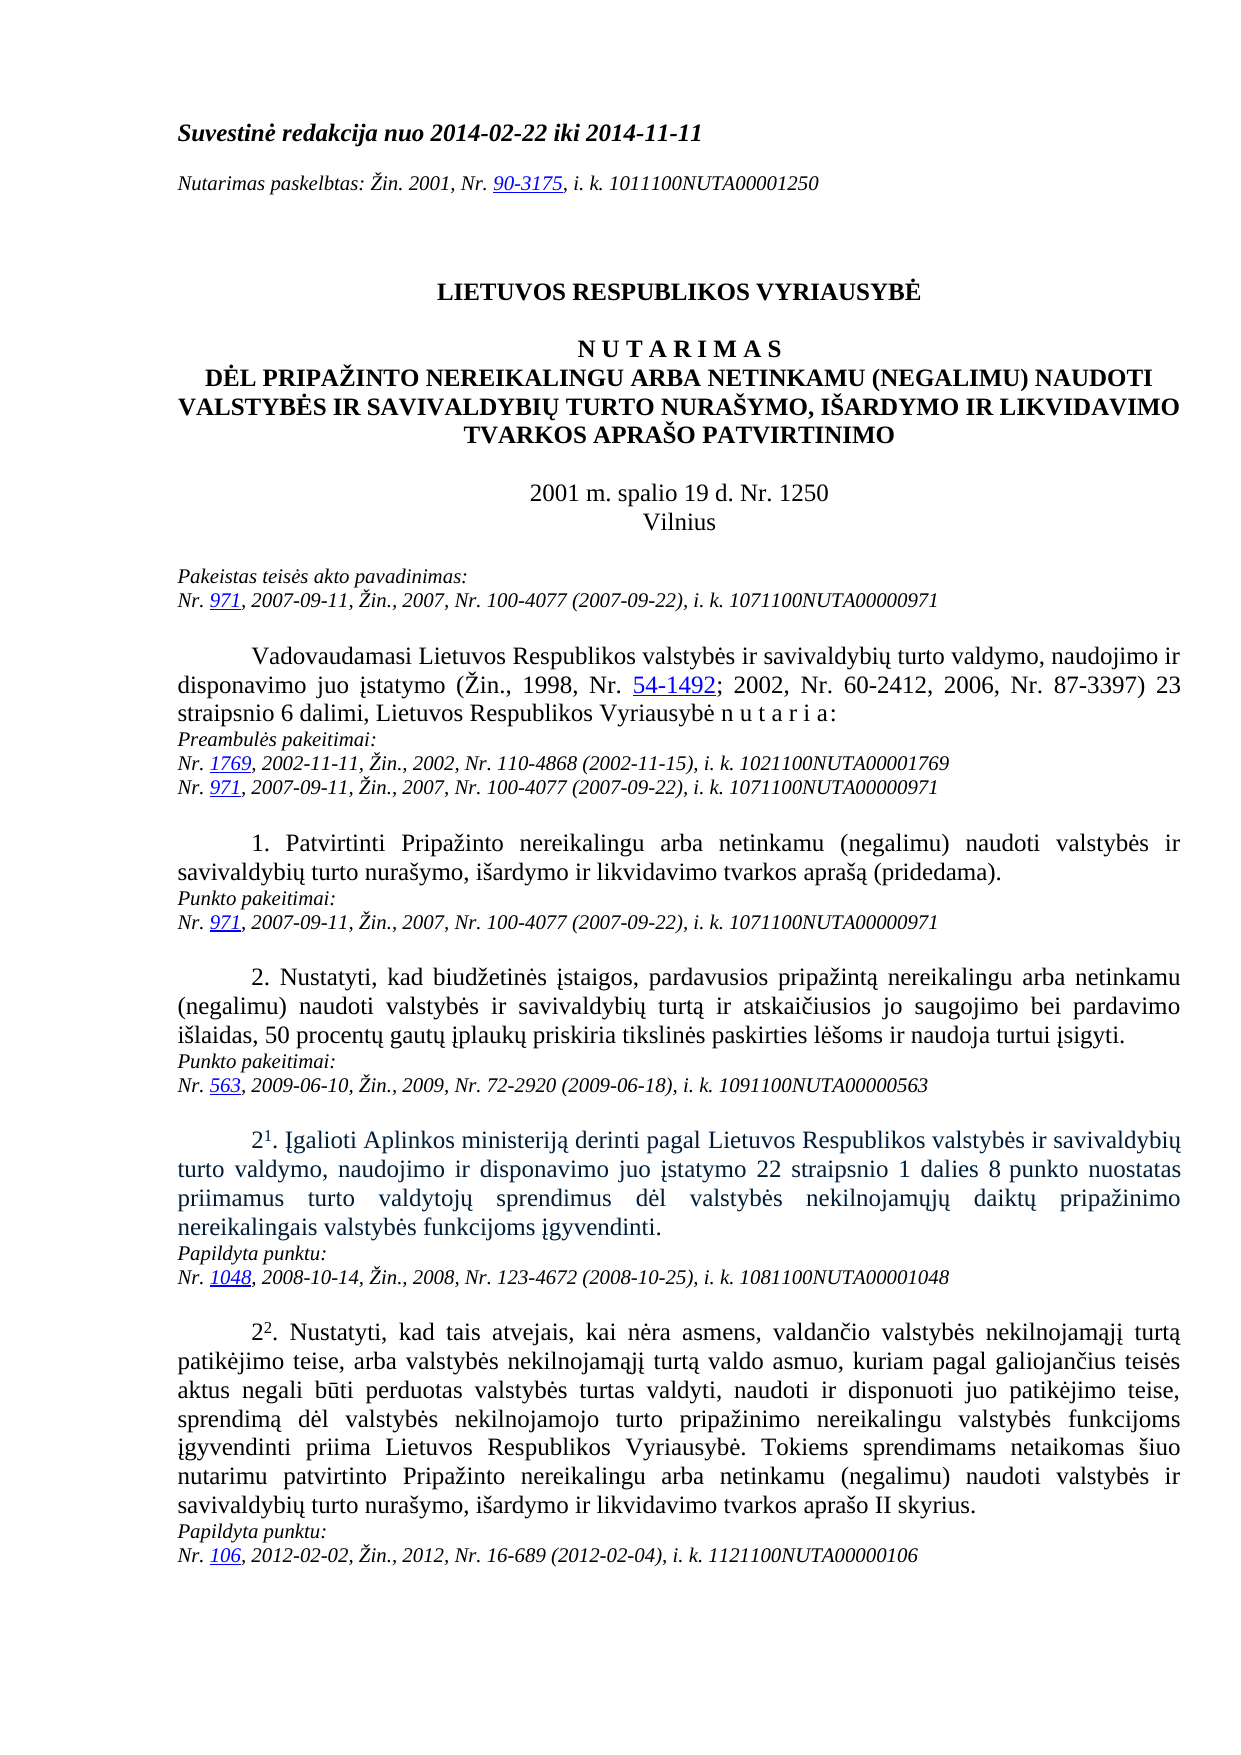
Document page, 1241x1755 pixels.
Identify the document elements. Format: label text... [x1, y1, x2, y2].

text Papildyta punktu: [177, 1519, 1181, 1543]
text 2001 m. spalio 19 d. Nr. 1250 [177, 478, 1181, 507]
text Nr. 563, 2009-06-10, Žin., 2009, Nr. 72-2920 (2009-06-18), i. k. 1091100NUTA00000563 [177, 1073, 1181, 1097]
text Papildyta punktu: [177, 1241, 1181, 1265]
text Punkto pakeitimai: [177, 1049, 1181, 1073]
text 2. Nustatyti, kad biudžetinės įstaigos, pardavusios pripažintą nereikalingu arba netinkamu (negalimu) naudoti valstybės ir savivaldybių turtą ir atskaičiusios jo saugojimo bei pardavimo išlaidas, 50 procentų gautų įplaukų priskiria tikslinės paskirties lėšoms ir naudoja turtui įsigyti. [177, 962, 1181, 1049]
text Vilnius [177, 507, 1181, 535]
text Nr. 971, 2007-09-11, Žin., 2007, Nr. 100-4077 (2007-09-22), i. k. 1071100NUTA00000971 [177, 775, 1181, 799]
text Nr. 971, 2007-09-11, Žin., 2007, Nr. 100-4077 (2007-09-22), i. k. 1071100NUTA00000971 [177, 588, 1181, 612]
text Nr. 1769, 2002-11-11, Žin., 2002, Nr. 110-4868 (2002-11-15), i. k. 1021100NUTA00001769 [177, 751, 1181, 775]
text 1. Patvirtinti Pripažinto nereikalingu arba netinkamu (negalimu) naudoti valstybės ir savivaldybių turto nurašymo, išardymo ir likvidavimo tvarkos aprašą (pridedama). [177, 828, 1181, 886]
text Nr. 971, 2007-09-11, Žin., 2007, Nr. 100-4077 (2007-09-22), i. k. 1071100NUTA00000971 [177, 910, 1181, 934]
text LIETUVOS RESPUBLIKOS VYRIAUSYBĖ [177, 277, 1181, 305]
text Suvestinė redakcija nuo 2014-02-22 iki 2014-11-11 [177, 118, 1181, 147]
text 21. Įgalioti Aplinkos ministeriją derinti pagal Lietuvos Respublikos valstybės ir savivaldybių turto valdymo, naudojimo ir disponavimo juo įstatymo 22 straipsnio 1 dalies 8 punkto nuostatas priimamus turto valdytojų sprendimus dėl valstybės nekilnojamųjų daiktų pripažinimo nereikalingais valstybės funkcijoms įgyvendinti. [177, 1126, 1181, 1241]
text Punkto pakeitimai: [177, 886, 1181, 910]
text Pakeistas teisės akto pavadinimas: [177, 564, 1181, 588]
text Nr. 1048, 2008-10-14, Žin., 2008, Nr. 123-4672 (2008-10-25), i. k. 1081100NUTA00001048 [177, 1265, 1181, 1289]
text N U T A R I M A S [177, 334, 1181, 363]
text Nr. 106, 2012-02-02, Žin., 2012, Nr. 16-689 (2012-02-04), i. k. 1121100NUTA00000106 [177, 1543, 1181, 1567]
text 22. Nustatyti, kad tais atvejais, kai nėra asmens, valdančio valstybės nekilnojamąjį turtą patikėjimo teise, arba valstybės nekilnojamąjį turtą valdo asmuo, kuriam pagal galiojančius teisės aktus negali būti perduotas valstybės turtas valdyti, naudoti ir disponuoti juo patikėjimo teise, sprendimą dėl valstybės nekilnojamojo turto pripažinimo nereikalingu valstybės funkcijoms įgyvendinti priima Lietuvos Respublikos Vyriausybė. Tokiems sprendimams netaikomas šiuo nutarimu patvirtinto Pripažinto nereikalingu arba netinkamu (negalimu) naudoti valstybės ir savivaldybių turto nurašymo, išardymo ir likvidavimo tvarkos aprašo II skyrius. [177, 1317, 1181, 1519]
text Nutarimas paskelbtas: Žin. 2001, Nr. 90-3175, i. k. 1011100NUTA00001250 [177, 171, 1181, 195]
text DĖL PRIPAŽINTO NEREIKALINGU ARBA NETINKAMU (NEGALIMU) NAUDOTI VALSTYBĖS IR SAVIVALDYBIŲ TURTO NURAŠYMO, IŠARDYMO IR LIKVIDAVIMO TVARKOS APRAŠO PATVIRTINIMO [177, 363, 1181, 449]
text Vadovaudamasi Lietuvos Respublikos valstybės ir savivaldybių turto valdymo, naudojimo ir disponavimo juo įstatymo (Žin., 1998, Nr. 54-1492; 2002, Nr. 60-2412, 2006, Nr. 87-3397) 23 straipsnio 6 dalimi, Lietuvos Respublikos Vyriausybė nutaria: [177, 641, 1181, 727]
text Preambulės pakeitimai: [177, 727, 1181, 751]
